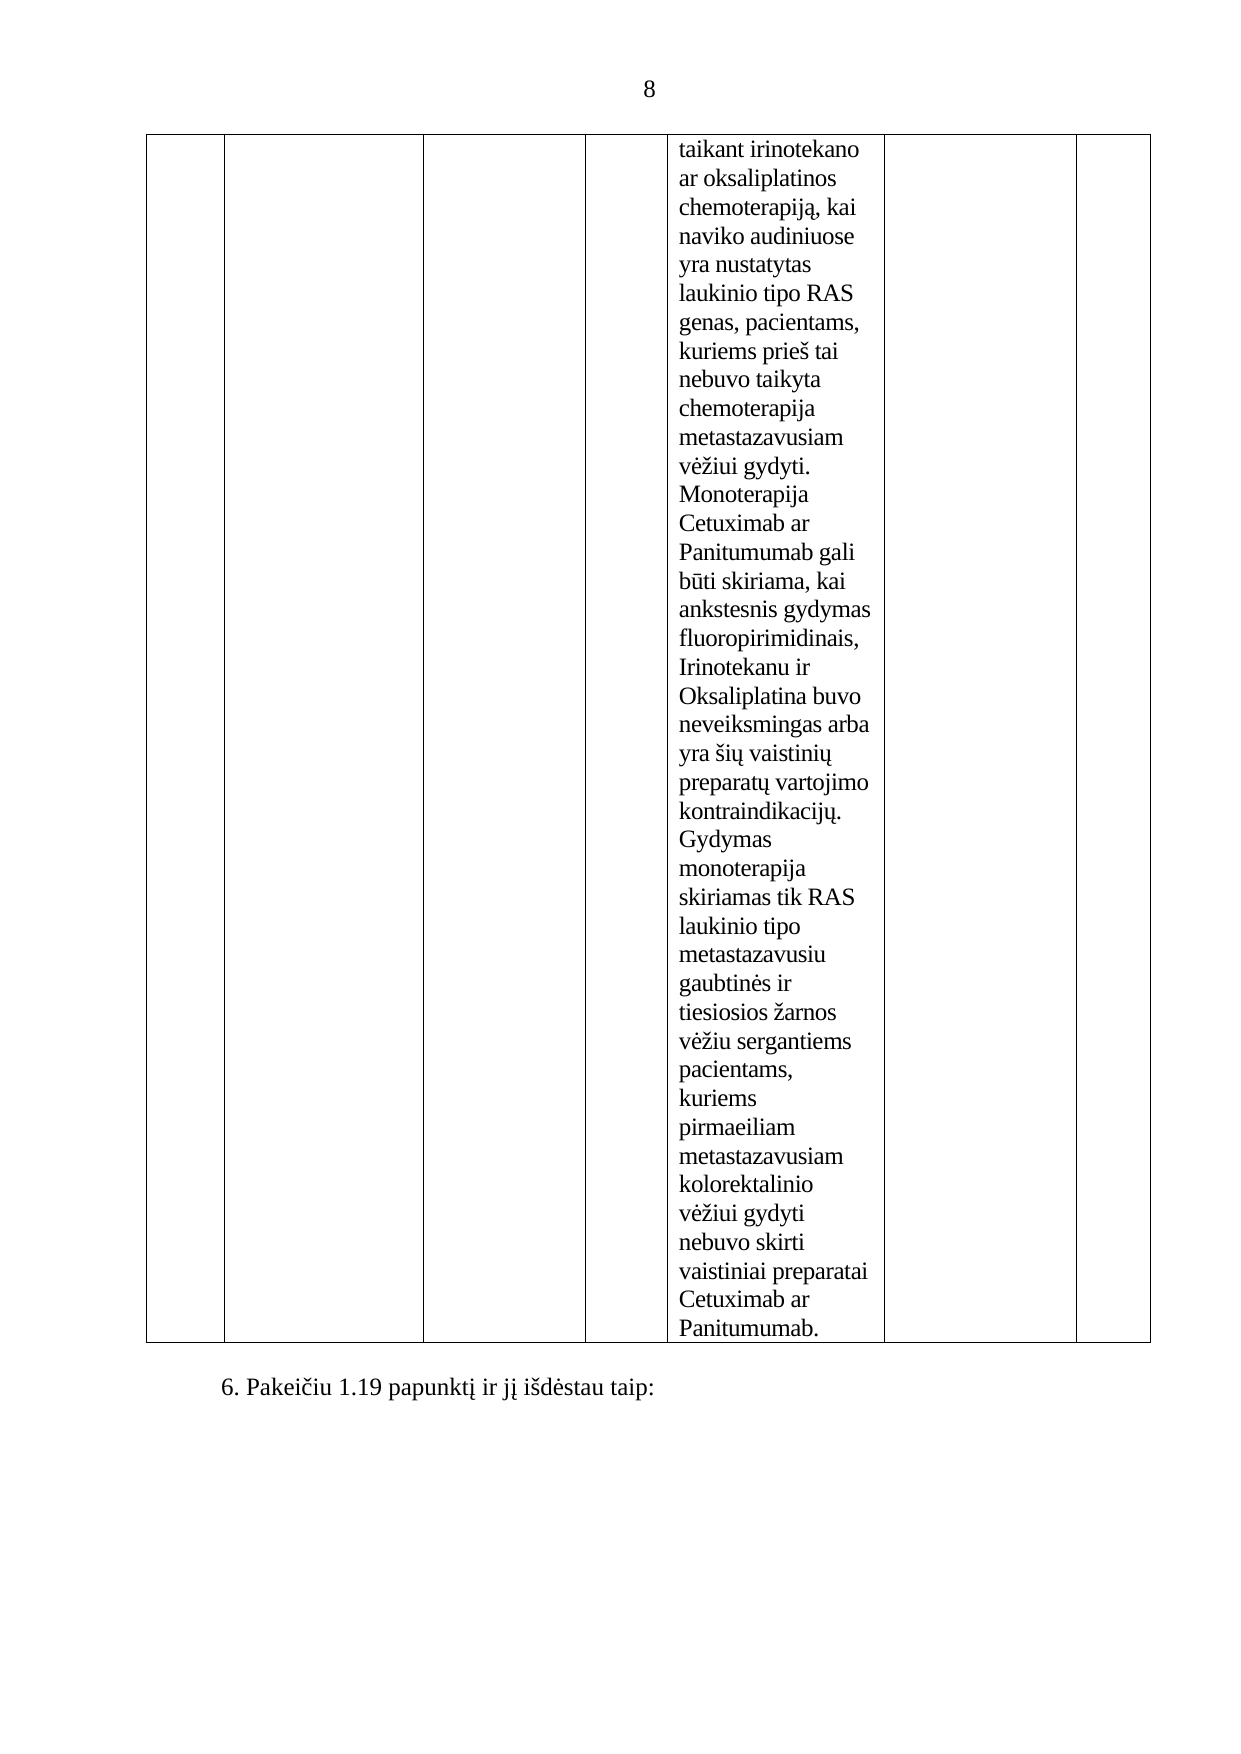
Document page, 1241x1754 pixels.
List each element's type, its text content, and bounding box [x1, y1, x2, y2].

table_cell [424, 135, 585, 1342]
table_header [1077, 135, 1150, 1342]
table_header [885, 135, 1076, 1342]
text 6. Pakeičiu 1.19 papunktį ir jį išdėstau taip: [132, 1372, 1181, 1401]
table_header taikant irinotekano ar oksaliplatinos chemoterapiją, kai naviko audiniuose yra nustatytas laukinio tipo RAS genas, pacientams, kuriems prieš tai nebuvo taikyta chemoterapija metastazavusiam vėžiui gydyti. Monoterapija Cetuximab ar Panitumumab gali būti skiriama, kai ankstesnis gydymas fluoropirimidinais, Irinotekanu ir Oksaliplatina buvo neveiksmingas arba yra šių vaistinių preparatų vartojimo kontraindikacijų. Gydymas monoterapija skiriamas tik RAS laukinio tipo metastazavusiu gaubtinės ir tiesiosios žarnos vėžiu sergantiems pacientams, kuriems pirmaeiliam metastazavusiam kolorektalinio vėžiui gydyti nebuvo skirti vaistiniai preparatai Cetuximab ar Panitumumab. [668, 135, 884, 1342]
table_header [586, 135, 667, 1342]
table_header [225, 135, 423, 1342]
table_header [147, 135, 224, 1342]
